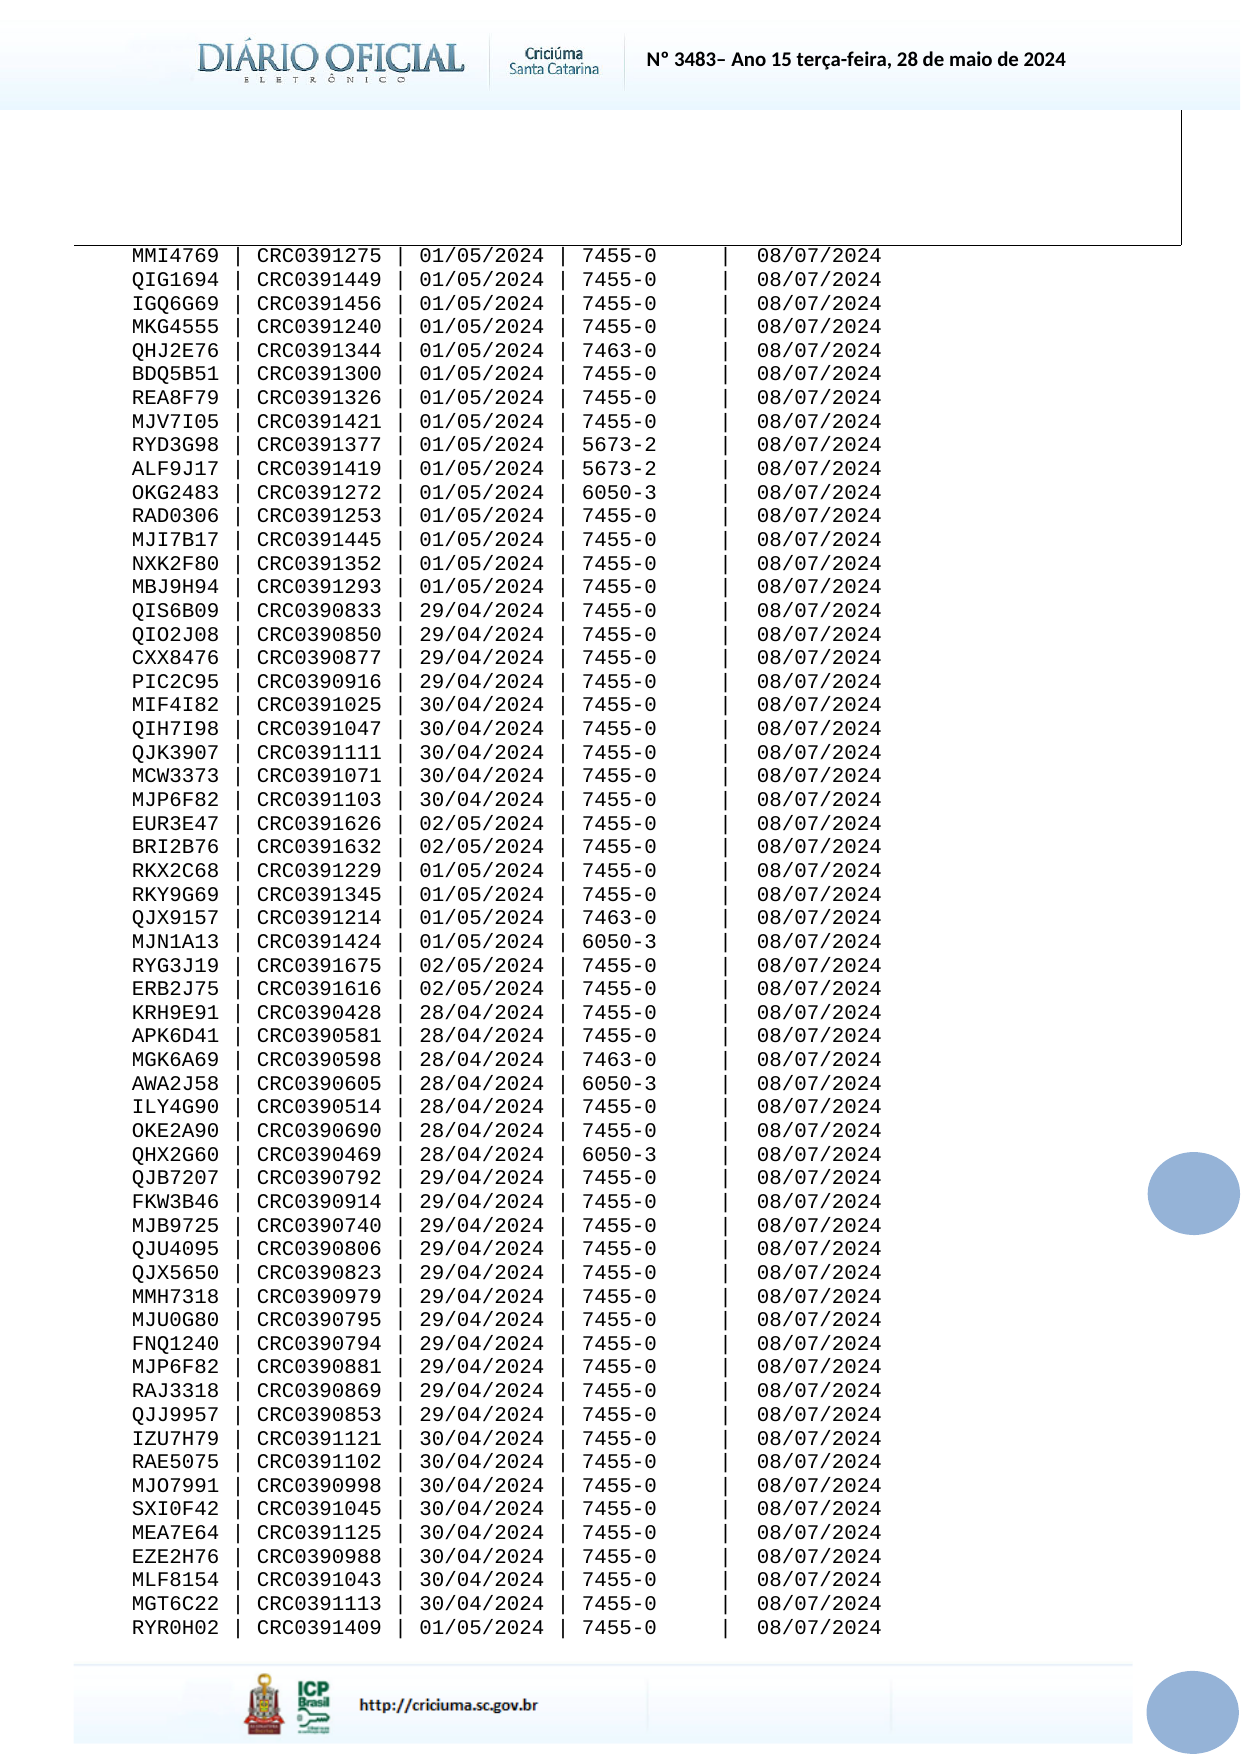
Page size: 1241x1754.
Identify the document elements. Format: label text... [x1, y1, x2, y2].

text RKY9G69 | CRC0391345 | 01/05/2024 | 7455-0 | 08/07/2024 [44, 884, 1181, 907]
text RYD3G98 | CRC0391377 | 01/05/2024 | 5673-2 | 08/07/2024 [44, 434, 1181, 458]
text MJO7991 | CRC0390998 | 30/04/2024 | 7455-0 | 08/07/2024 [44, 1475, 1181, 1498]
text QIO2J08 | CRC0390850 | 29/04/2024 | 7455-0 | 08/07/2024 [44, 623, 1181, 647]
text RAD0306 | CRC0391253 | 01/05/2024 | 7455-0 | 08/07/2024 [44, 505, 1181, 529]
text CXX8476 | CRC0390877 | 29/04/2024 | 7455-0 | 08/07/2024 [44, 647, 1181, 671]
text BDQ5B51 | CRC0391300 | 01/05/2024 | 7455-0 | 08/07/2024 [44, 363, 1181, 387]
text QJJ9957 | CRC0390853 | 29/04/2024 | 7455-0 | 08/07/2024 [44, 1404, 1181, 1427]
text MJV7I05 | CRC0391421 | 01/05/2024 | 7455-0 | 08/07/2024 [44, 411, 1181, 434]
text PIC2C95 | CRC0390916 | 29/04/2024 | 7455-0 | 08/07/2024 [44, 671, 1181, 694]
text OKE2A90 | CRC0390690 | 28/04/2024 | 7455-0 | 08/07/2024 [44, 1120, 1181, 1144]
text RYR0H02 | CRC0391409 | 01/05/2024 | 7455-0 | 08/07/2024 [44, 1617, 1181, 1640]
text MJB9725 | CRC0390740 | 29/04/2024 | 7455-0 | 08/07/2024 [44, 1215, 1181, 1238]
text QHJ2E76 | CRC0391344 | 01/05/2024 | 7463-0 | 08/07/2024 [44, 340, 1181, 363]
text MJN1A13 | CRC0391424 | 01/05/2024 | 6050-3 | 08/07/2024 [44, 931, 1181, 954]
text MBJ9H94 | CRC0391293 | 01/05/2024 | 7455-0 | 08/07/2024 [44, 576, 1181, 600]
text AWA2J58 | CRC0390605 | 28/04/2024 | 6050-3 | 08/07/2024 [44, 1073, 1181, 1096]
text RKX2C68 | CRC0391229 | 01/05/2024 | 7455-0 | 08/07/2024 [44, 860, 1181, 884]
text MKG4555 | CRC0391240 | 01/05/2024 | 7455-0 | 08/07/2024 [44, 316, 1181, 340]
text EZE2H76 | CRC0390988 | 30/04/2024 | 7455-0 | 08/07/2024 [44, 1546, 1181, 1569]
text IGQ6G69 | CRC0391456 | 01/05/2024 | 7455-0 | 08/07/2024 [44, 292, 1181, 316]
text BRI2B76 | CRC0391632 | 02/05/2024 | 7455-0 | 08/07/2024 [44, 836, 1181, 860]
text QIG1694 | CRC0391449 | 01/05/2024 | 7455-0 | 08/07/2024 [44, 269, 1181, 292]
text MJP6F82 | CRC0391103 | 30/04/2024 | 7455-0 | 08/07/2024 [44, 789, 1181, 813]
text OKG2483 | CRC0391272 | 01/05/2024 | 6050-3 | 08/07/2024 [44, 482, 1181, 505]
text REA8F79 | CRC0391326 | 01/05/2024 | 7455-0 | 08/07/2024 [44, 387, 1181, 411]
text EUR3E47 | CRC0391626 | 02/05/2024 | 7455-0 | 08/07/2024 [44, 813, 1181, 836]
text MEA7E64 | CRC0391125 | 30/04/2024 | 7455-0 | 08/07/2024 [44, 1522, 1181, 1546]
text MCW3373 | CRC0391071 | 30/04/2024 | 7455-0 | 08/07/2024 [44, 765, 1181, 789]
text ILY4G90 | CRC0390514 | 28/04/2024 | 7455-0 | 08/07/2024 [44, 1096, 1181, 1120]
text MJI7B17 | CRC0391445 | 01/05/2024 | 7455-0 | 08/07/2024 [44, 529, 1181, 553]
text QJX5650 | CRC0390823 | 29/04/2024 | 7455-0 | 08/07/2024 [44, 1262, 1181, 1286]
text QIS6B09 | CRC0390833 | 29/04/2024 | 7455-0 | 08/07/2024 [44, 600, 1181, 623]
text MLF8154 | CRC0391043 | 30/04/2024 | 7455-0 | 08/07/2024 [44, 1569, 1181, 1593]
text MGT6C22 | CRC0391113 | 30/04/2024 | 7455-0 | 08/07/2024 [44, 1593, 1181, 1617]
text QHX2G60 | CRC0390469 | 28/04/2024 | 6050-3 | 08/07/2024 [44, 1144, 1181, 1167]
text IZU7H79 | CRC0391121 | 30/04/2024 | 7455-0 | 08/07/2024 [44, 1427, 1181, 1451]
text QJX9157 | CRC0391214 | 01/05/2024 | 7463-0 | 08/07/2024 [44, 907, 1181, 931]
text ALF9J17 | CRC0391419 | 01/05/2024 | 5673-2 | 08/07/2024 [44, 458, 1181, 482]
text ERB2J75 | CRC0391616 | 02/05/2024 | 7455-0 | 08/07/2024 [44, 978, 1181, 1002]
text QJK3907 | CRC0391111 | 30/04/2024 | 7455-0 | 08/07/2024 [44, 742, 1181, 765]
text RAE5075 | CRC0391102 | 30/04/2024 | 7455-0 | 08/07/2024 [44, 1451, 1181, 1475]
text SXI0F42 | CRC0391045 | 30/04/2024 | 7455-0 | 08/07/2024 [44, 1498, 1181, 1522]
text MJP6F82 | CRC0390881 | 29/04/2024 | 7455-0 | 08/07/2024 [44, 1357, 1181, 1380]
text QJU4095 | CRC0390806 | 29/04/2024 | 7455-0 | 08/07/2024 [44, 1238, 1181, 1262]
text MMH7318 | CRC0390979 | 29/04/2024 | 7455-0 | 08/07/2024 [44, 1286, 1181, 1309]
text KRH9E91 | CRC0390428 | 28/04/2024 | 7455-0 | 08/07/2024 [44, 1002, 1181, 1026]
text QIH7I98 | CRC0391047 | 30/04/2024 | 7455-0 | 08/07/2024 [44, 718, 1181, 742]
text RYG3J19 | CRC0391675 | 02/05/2024 | 7455-0 | 08/07/2024 [44, 954, 1181, 978]
text MJU0G80 | CRC0390795 | 29/04/2024 | 7455-0 | 08/07/2024 [44, 1309, 1181, 1333]
text NXK2F80 | CRC0391352 | 01/05/2024 | 7455-0 | 08/07/2024 [44, 553, 1181, 576]
text MMI4769 | CRC0391275 | 01/05/2024 | 7455-0 | 08/07/2024 [44, 245, 1181, 269]
text QJB7207 | CRC0390792 | 29/04/2024 | 7455-0 | 08/07/2024 [44, 1167, 1157, 1191]
text MGK6A69 | CRC0390598 | 28/04/2024 | 7463-0 | 08/07/2024 [44, 1049, 1181, 1073]
text FNQ1240 | CRC0390794 | 29/04/2024 | 7455-0 | 08/07/2024 [44, 1333, 1181, 1357]
text FKW3B46 | CRC0390914 | 29/04/2024 | 7455-0 | 08/07/2024 [44, 1191, 1153, 1215]
text APK6D41 | CRC0390581 | 28/04/2024 | 7455-0 | 08/07/2024 [44, 1026, 1181, 1049]
text RAJ3318 | CRC0390869 | 29/04/2024 | 7455-0 | 08/07/2024 [44, 1380, 1181, 1404]
text MIF4I82 | CRC0391025 | 30/04/2024 | 7455-0 | 08/07/2024 [44, 694, 1181, 718]
